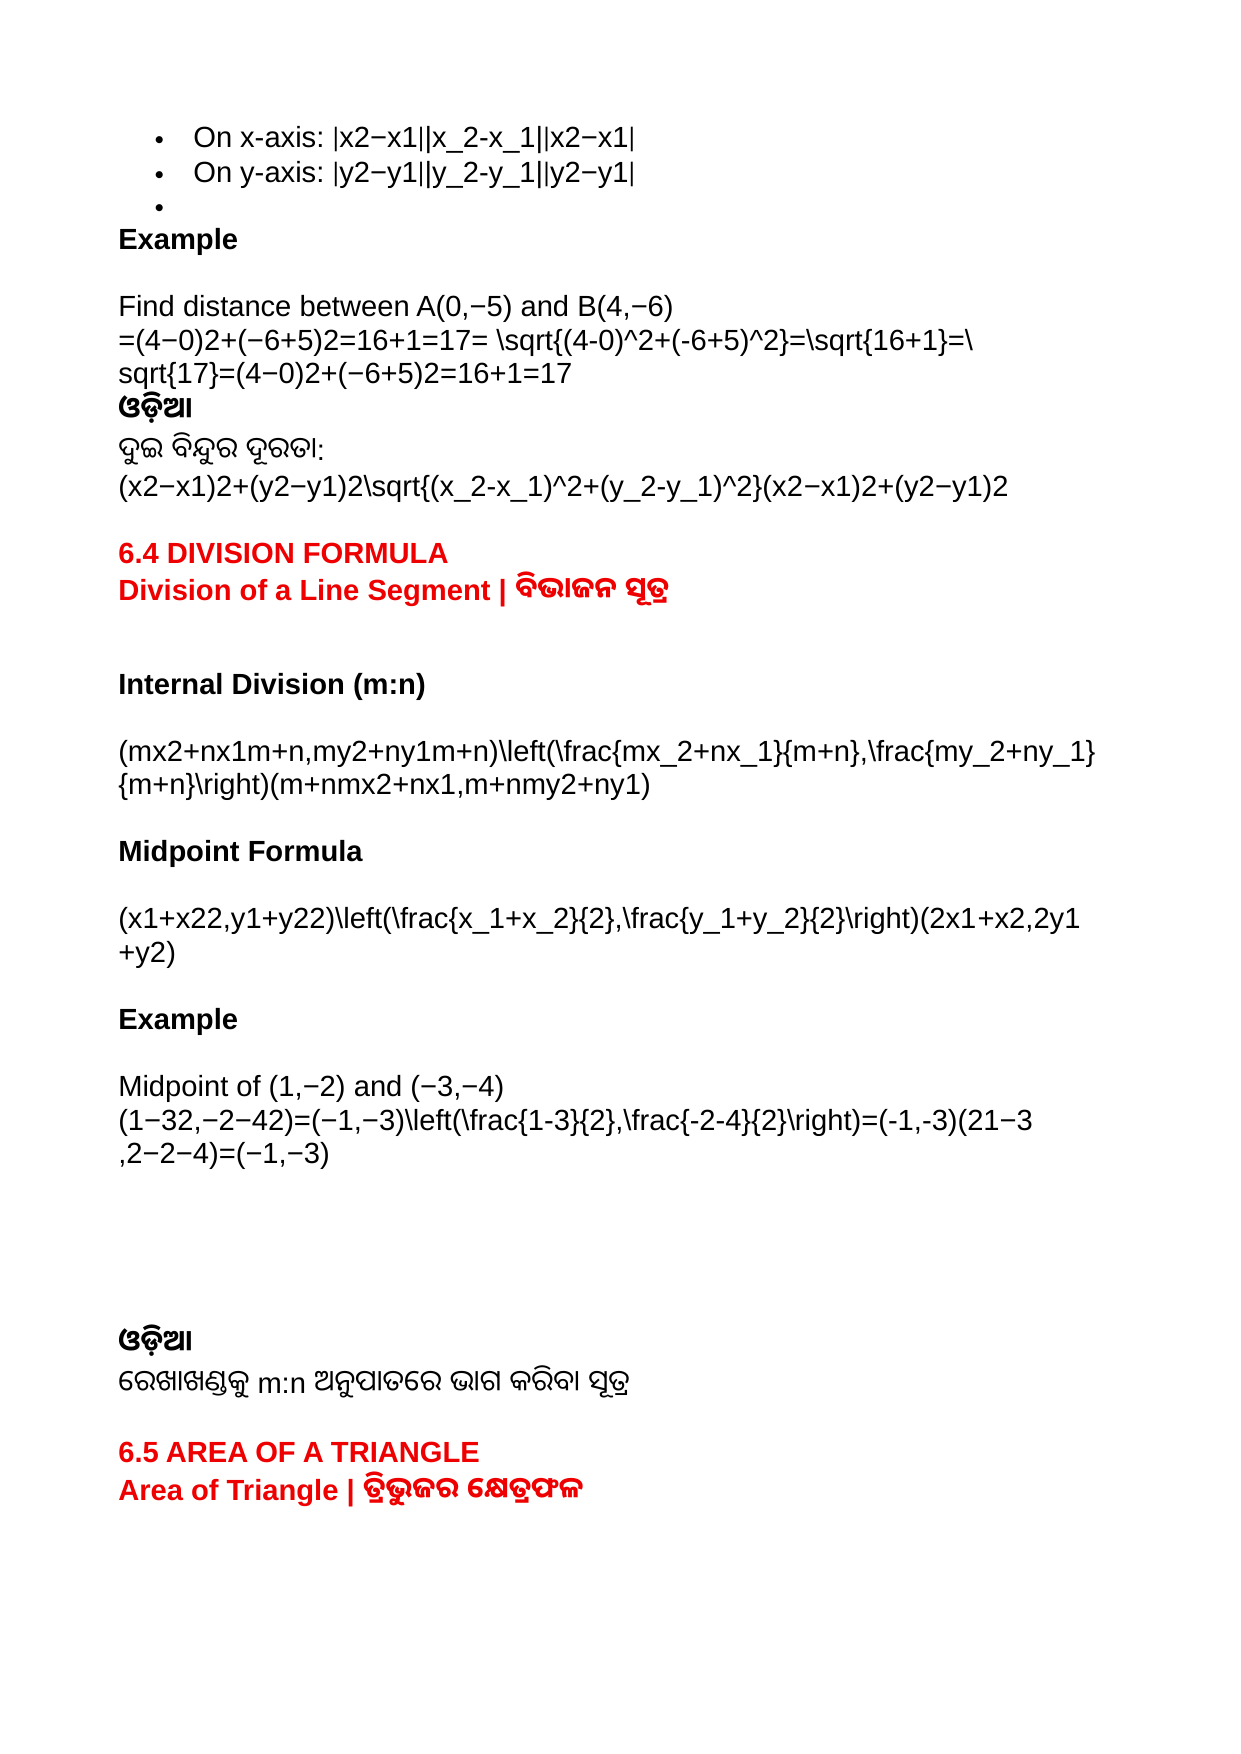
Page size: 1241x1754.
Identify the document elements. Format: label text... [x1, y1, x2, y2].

text (1−32,−2−42)=(−1,−3)\left(\frac{1-3}{2},\frac{-2-4}{2}\right)=(-1,-3)(21−3​,2−2−4​)=(−1,−3) [118, 1103, 1122, 1170]
text (mx2+nx1m+n,my2+ny1m+n)\left(\frac{mx_2+nx_1}{m+n},\frac{my_2+ny_1}{m+n}\right)(m+nmx2​+nx1​​,m+nmy2​+ny1​​) [118, 734, 1122, 801]
text ଓଡ଼ିଆ [118, 389, 1122, 429]
text 6.4 DIVISION FORMULA [118, 536, 1122, 569]
text ଓଡ଼ିଆ [118, 1322, 1122, 1362]
text Midpoint Formula [118, 834, 1122, 868]
list On x-axis: ∣x2−x1∣|x_2-x_1|∣x2​−x1​∣ [156, 118, 1122, 153]
text Example [118, 222, 1122, 255]
text Division of a Line Segment | ବିଭାଜନ ସୂତ୍ର [118, 569, 1122, 609]
text (x1+x22,y1+y22)\left(\frac{x_1+x_2}{2},\frac{y_1+y_2}{2}\right)(2x1​+x2​​,2y1​+y2​​) [118, 902, 1122, 969]
list On y-axis: ∣y2−y1∣|y_2-y_1|∣y2​−y1​∣ [156, 153, 1122, 188]
text Internal Division (m:n) [118, 667, 1122, 700]
text 6.5 AREA OF A TRIANGLE [118, 1435, 1122, 1469]
text Example [118, 1002, 1122, 1036]
text Find distance between A(0,−5) and B(4,−6) [118, 289, 1122, 322]
text (x2−x1)2+(y2−y1)2\sqrt{(x_2-x_1)^2+(y_2-y_1)^2}(x2​−x1​)2+(y2​−y1​)2​ [118, 469, 1122, 502]
text Midpoint of (1,−2) and (−3,−4) [118, 1069, 1122, 1103]
text ରେଖାଖଣ୍ଡକୁ m:n ଅନୁପାତରେ ଭାଗ କରିବା ସୂତ୍ର [118, 1362, 1122, 1402]
text ଦୁଇ ବିନ୍ଦୁର ଦୂରତା: [118, 429, 1122, 469]
text Area of Triangle | ତ୍ରିଭୁଜର କ୍ଷେତ୍ରଫଳ [118, 1469, 1122, 1509]
text =(4−0)2+(−6+5)2=16+1=17= \sqrt{(4-0)^2+(-6+5)^2}=\sqrt{16+1}=\sqrt{17}=(4−0)2+(−6+5)2​=16+1​=17​ [118, 322, 1122, 389]
